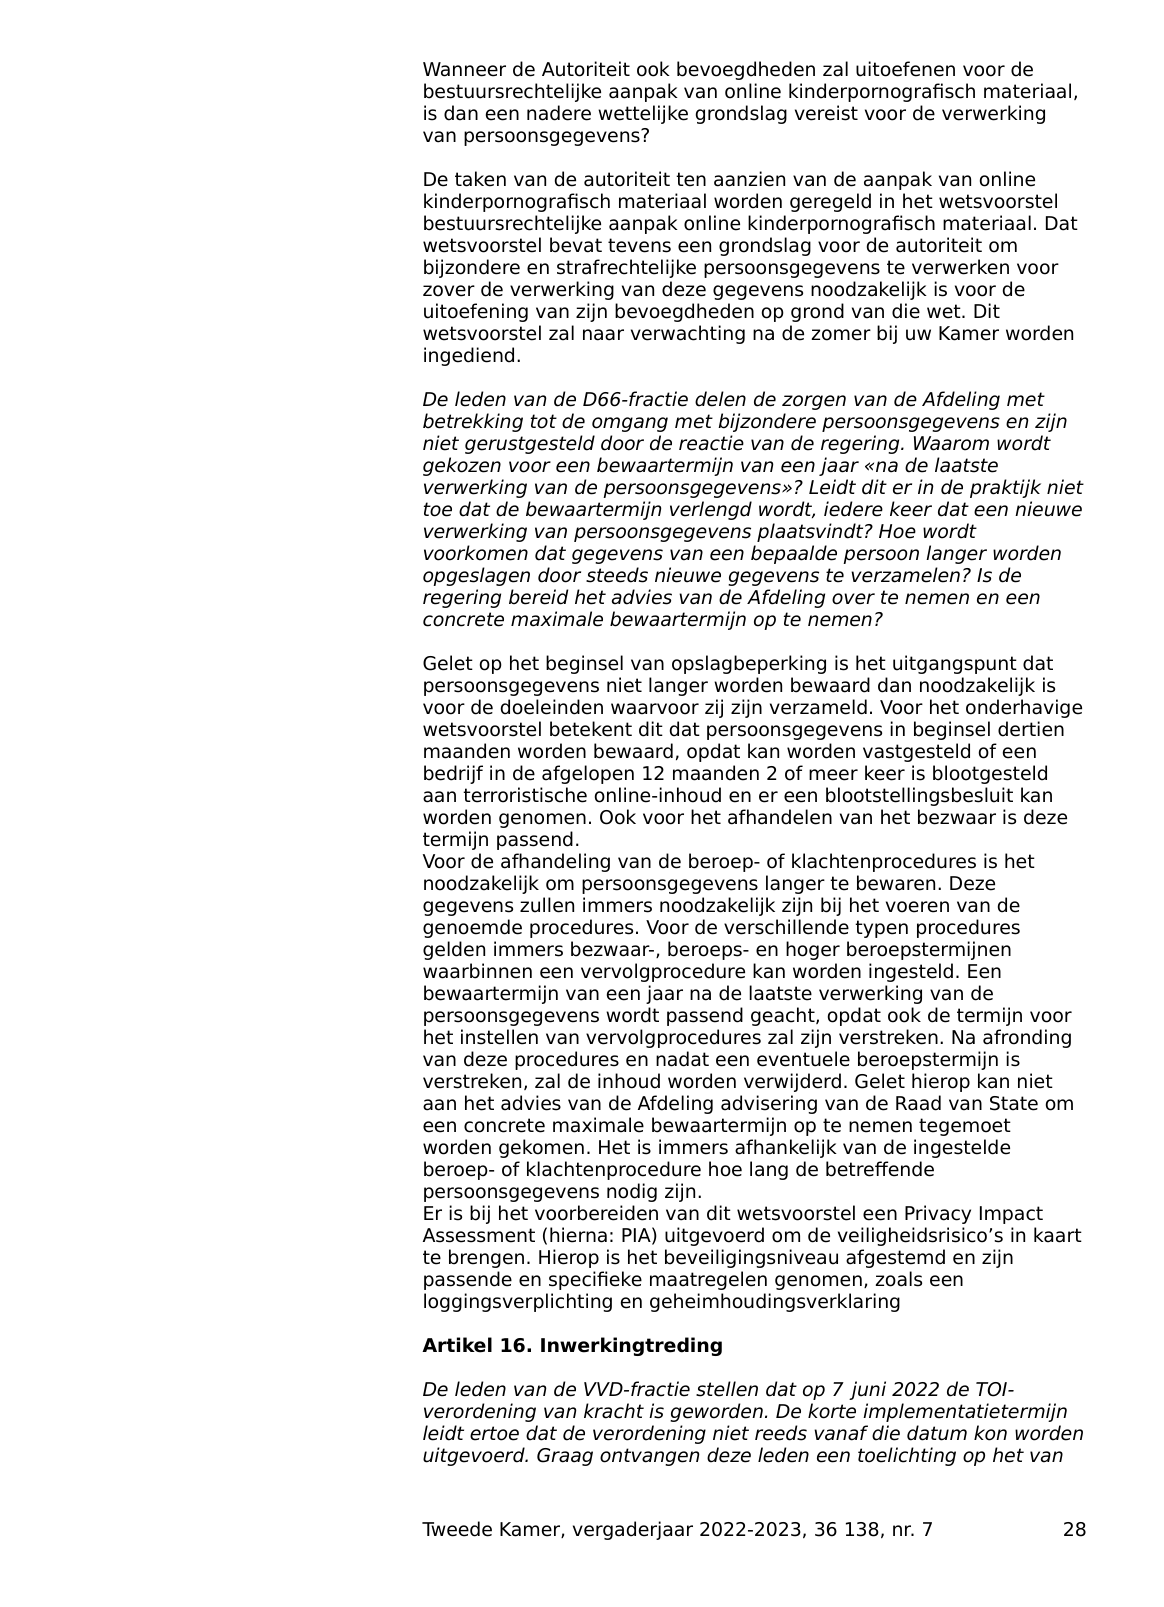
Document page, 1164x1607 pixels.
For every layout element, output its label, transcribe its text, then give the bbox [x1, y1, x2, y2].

text Er is bij het voorbereiden van dit wetsvoorstel een Privacy Impact Assessment (hierna: PIA) uitgevoerd om de veiligheidsrisico’s in kaart te brengen. Hierop is het beveiligingsniveau afgestemd en zijn passende en specifieke maatregelen genomen, zoals een loggingsverplichting en geheimhoudingsverklaring [422, 1203, 1087, 1312]
text Voor de afhandeling van de beroep- of klachtenprocedures is het noodzakelijk om persoonsgegevens langer te bewaren. Deze gegevens zullen immers noodzakelijk zijn bij het voeren van de genoemde procedures. Voor de verschillende typen procedures gelden immers bezwaar-, beroeps- en hoger beroepstermijnen waarbinnen een vervolgprocedure kan worden ingesteld. Een bewaartermijn van een jaar na de laatste verwerking van de persoonsgegevens wordt passend geacht, opdat ook de termijn voor het instellen van vervolgprocedures zal zijn verstreken. Na afronding van deze procedures en nadat een eventuele beroepstermijn is verstreken, zal de inhoud worden verwijderd. Gelet hierop kan niet aan het advies van de Afdeling advisering van de Raad van State om een concrete maximale bewaartermijn op te nemen tegemoet worden gekomen. Het is immers afhankelijk van de ingestelde beroep- of klachtenprocedure hoe lang de betreffende persoonsgegevens nodig zijn. [422, 851, 1087, 1203]
subtitle Artikel 16. Inwerkingtreding [422, 1335, 1087, 1357]
text De leden van de D66-fractie delen de zorgen van de Afdeling met betrekking tot de omgang met bijzondere persoonsgegevens en zijn niet gerustgesteld door de reactie van de regering. Waarom wordt gekozen voor een bewaartermijn van een jaar «na de laatste verwerking van de persoonsgegevens»? Leidt dit er in de praktijk niet toe dat de bewaartermijn verlengd wordt, iedere keer dat een nieuwe verwerking van persoonsgegevens plaatsvindt? Hoe wordt voorkomen dat gegevens van een bepaalde persoon langer worden opgeslagen door steeds nieuwe gegevens te verzamelen? Is de regering bereid het advies van de Afdeling over te nemen en een concrete maximale bewaartermijn op te nemen? [422, 389, 1087, 631]
text Wanneer de Autoriteit ook bevoegdheden zal uitoefenen voor de bestuursrechtelijke aanpak van online kinderpornografisch materiaal, is dan een nadere wettelijke grondslag vereist voor de verwerking van persoonsgegevens? [422, 59, 1087, 147]
text Gelet op het beginsel van opslagbeperking is het uitgangspunt dat persoonsgegevens niet langer worden bewaard dan noodzakelijk is voor de doeleinden waarvoor zij zijn verzameld. Voor het onderhavige wetsvoorstel betekent dit dat persoonsgegevens in beginsel dertien maanden worden bewaard, opdat kan worden vastgesteld of een bedrijf in de afgelopen 12 maanden 2 of meer keer is blootgesteld aan terroristische online-inhoud en er een blootstellingsbesluit kan worden genomen. Ook voor het afhandelen van het bezwaar is deze termijn passend. [422, 653, 1087, 851]
text De taken van de autoriteit ten aanzien van de aanpak van online kinderpornografisch materiaal worden geregeld in het wetsvoorstel bestuursrechtelijke aanpak online kinderpornografisch materiaal. Dat wetsvoorstel bevat tevens een grondslag voor de autoriteit om bijzondere en strafrechtelijke persoonsgegevens te verwerken voor zover de verwerking van deze gegevens noodzakelijk is voor de uitoefening van zijn bevoegdheden op grond van die wet. Dit wetsvoorstel zal naar verwachting na de zomer bij uw Kamer worden ingediend. [422, 169, 1087, 367]
text De leden van de VVD-fractie stellen dat op 7 juni 2022 de TOI-verordening van kracht is geworden. De korte implementatietermijn leidt ertoe dat de verordening niet reeds vanaf die datum kon worden uitgevoerd. Graag ontvangen deze leden een toelichting op het van [422, 1379, 1087, 1467]
